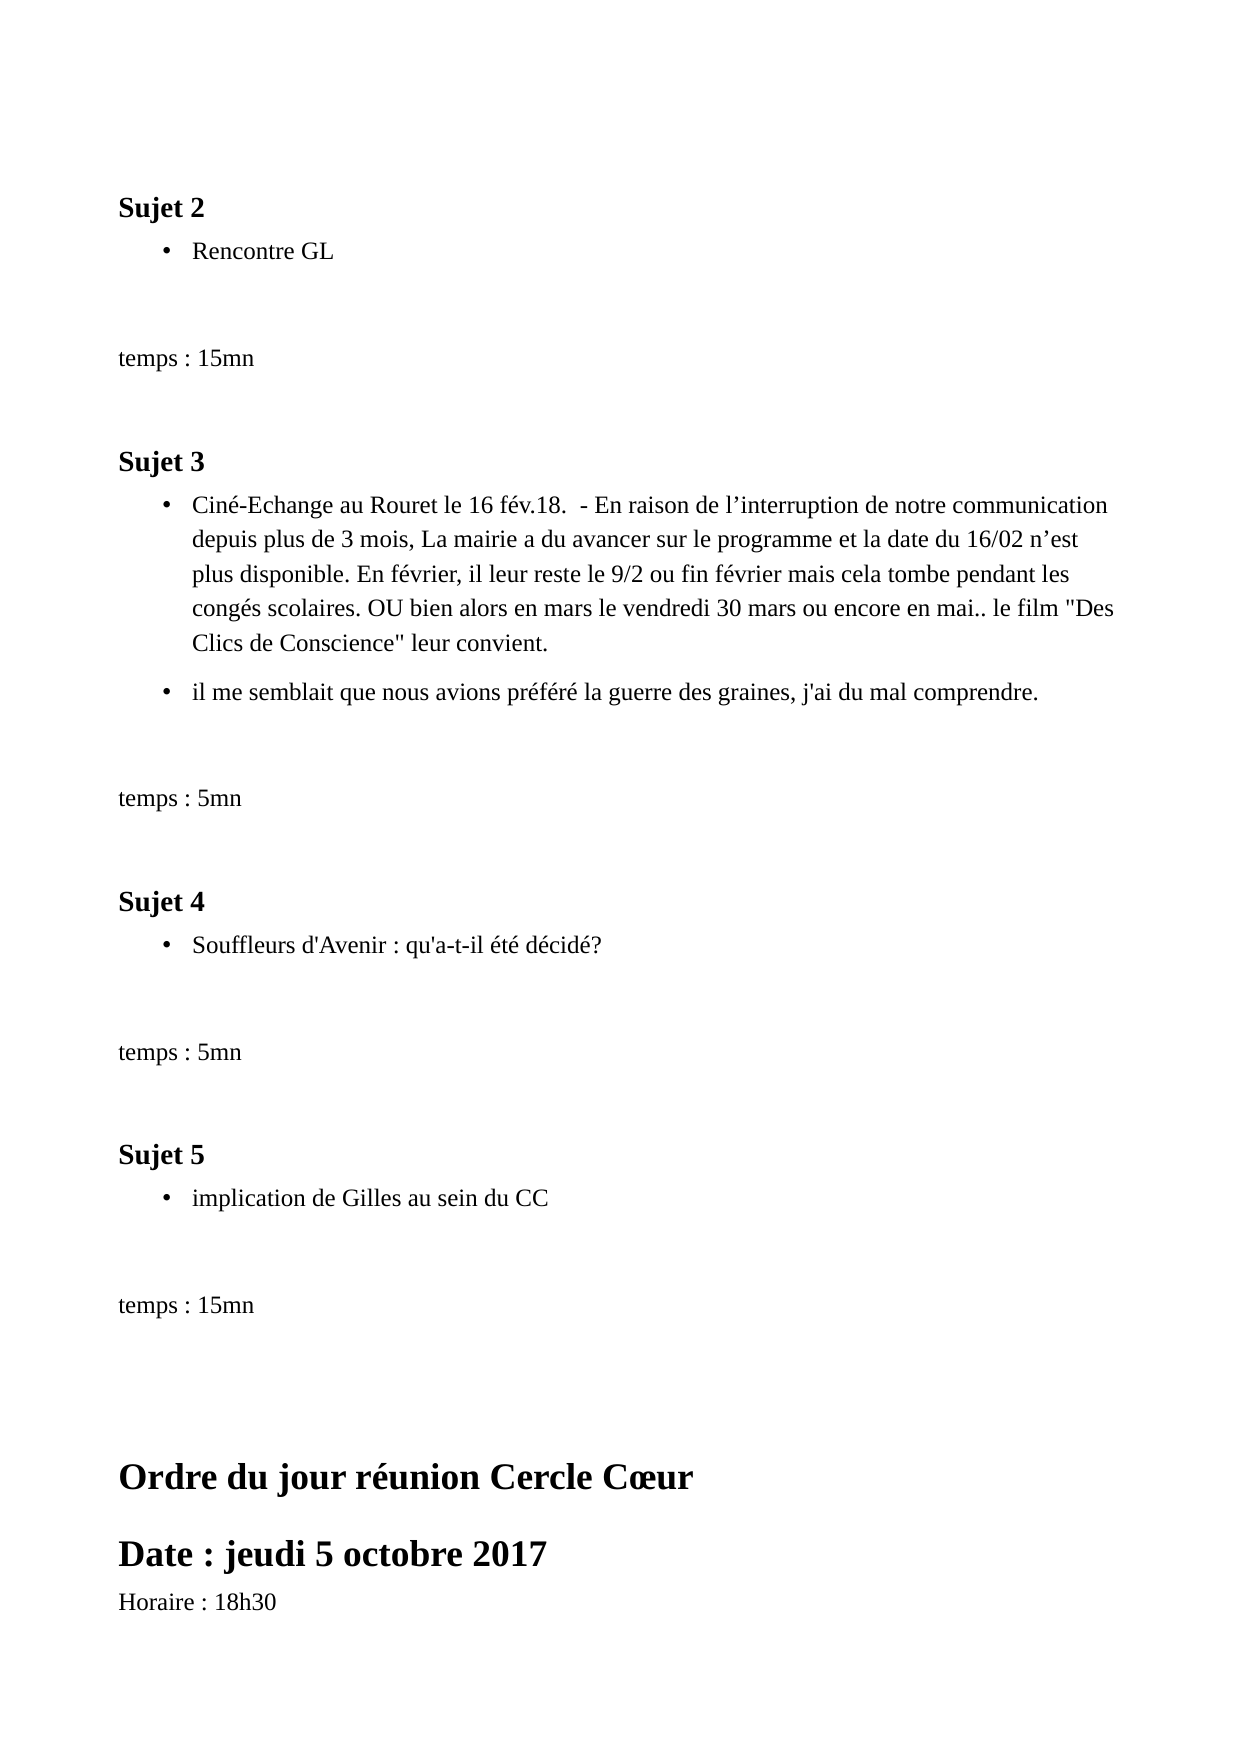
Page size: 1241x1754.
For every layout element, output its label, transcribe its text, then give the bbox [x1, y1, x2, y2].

list Rencontre GL [162, 236, 1122, 265]
text temps : 5mn [118, 783, 1122, 812]
list Souffleurs d'Avenir : qu'a-t-il été décidé? [162, 930, 1122, 959]
text Horaire : 18h30 [118, 1587, 1122, 1616]
list Ciné-Echange au Rouret le 16 fév.18. - En raison de l’interruption de notre communication depuis plus de 3 mois, La mairie a du avancer sur le programme et la date du 16/02 n’est plus disponible. En février, il leur reste le 9/2 ou fin février mais cela tombe pendant les congés scolaires. OU bien alors en mars le vendredi 30 mars ou encore en mai.. le film "Des Clics de Conscience" leur convient. [162, 490, 1122, 656]
list il me semblait que nous avions préféré la guerre des graines, j'ai du mal comprendre. [162, 677, 1122, 705]
subtitle Sujet 4 [118, 884, 1122, 918]
list implication de Gilles au sein du CC [162, 1183, 1122, 1212]
subtitle Sujet 5 [118, 1137, 1122, 1171]
subtitle Ordre du jour réunion Cercle Cœur [118, 1455, 1122, 1498]
text temps : 5mn [118, 1037, 1122, 1065]
subtitle Sujet 3 [118, 444, 1122, 477]
subtitle Date : jeudi 5 octobre 2017 [118, 1531, 1122, 1574]
subtitle Sujet 2 [118, 190, 1122, 224]
text temps : 15mn [118, 343, 1122, 372]
text temps : 15mn [118, 1290, 1122, 1319]
